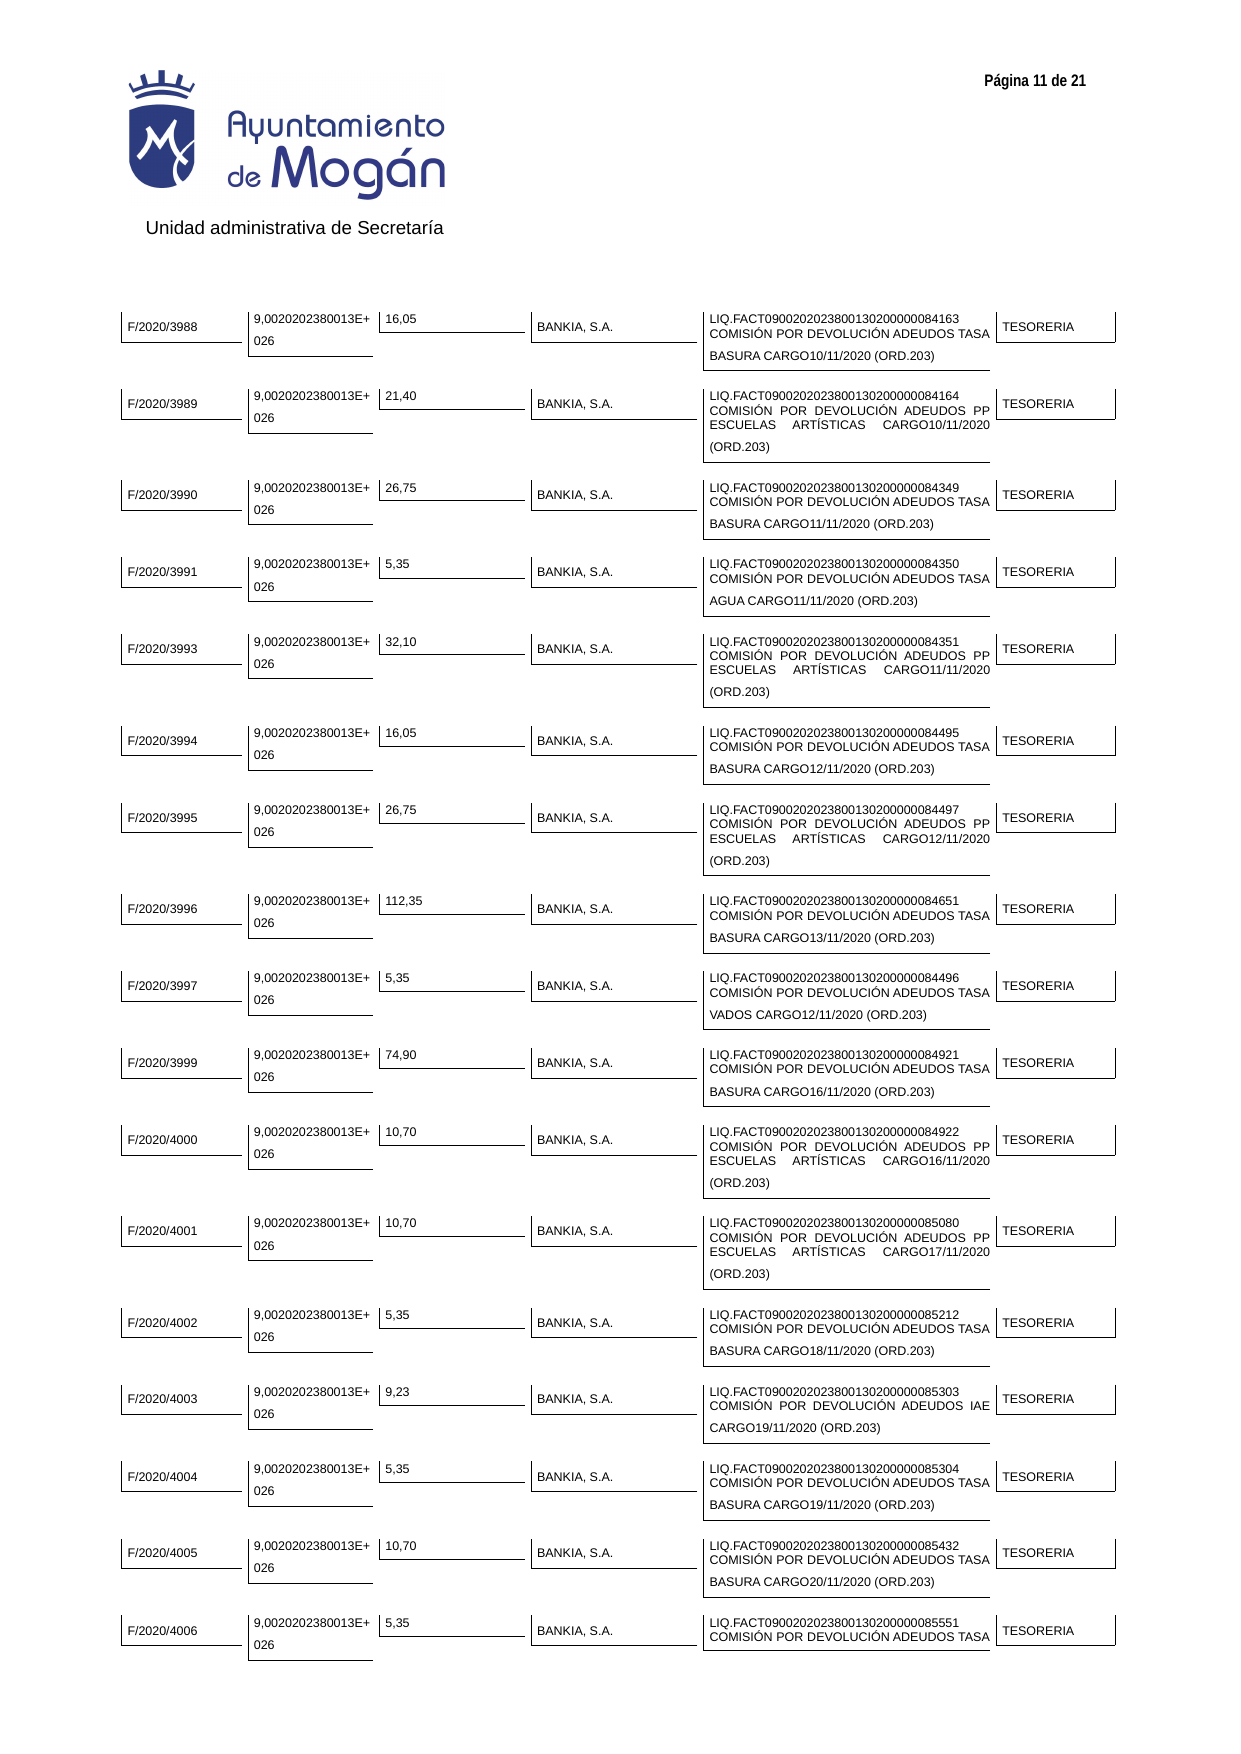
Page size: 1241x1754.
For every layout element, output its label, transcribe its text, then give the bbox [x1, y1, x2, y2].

table_cell 112,35 [376, 891, 528, 968]
table_cell TESORERIA [993, 1045, 1118, 1122]
table_cell BANKIA, S.A. [528, 968, 700, 1045]
table_cell LIQ.FACT0900202023800130200000084496 COMISIÓN POR DEVOLUCIÓN ADEUDOS TASA VADOS CARGO12/11/2020 (ORD.203) [700, 968, 993, 1045]
table_cell 9,0020202380013E+026 [245, 1213, 376, 1304]
table_cell LIQ.FACT0900202023800130200000084495 COMISIÓN POR DEVOLUCIÓN ADEUDOS TASA BASURA CARGO12/11/2020 (ORD.203) [700, 723, 993, 799]
table_cell 9,0020202380013E+026 [245, 800, 376, 891]
table_cell TESORERIA [993, 891, 1118, 968]
table_cell BANKIA, S.A. [528, 631, 700, 723]
table_cell 9,23 [376, 1382, 528, 1458]
table_cell TESORERIA [993, 477, 1118, 554]
table_cell TESORERIA [993, 800, 1118, 891]
table_cell TESORERIA [993, 1305, 1118, 1382]
table_cell BANKIA, S.A. [528, 1305, 700, 1382]
table_cell TESORERIA [993, 1122, 1118, 1213]
table_cell TESORERIA [993, 554, 1118, 631]
table_cell 9,0020202380013E+026 [245, 1122, 376, 1213]
table_cell LIQ.FACT0900202023800130200000085551 COMISIÓN POR DEVOLUCIÓN ADEUDOS TASA [700, 1613, 993, 1675]
table_cell F/2020/3999 [118, 1045, 245, 1122]
table_cell 9,0020202380013E+026 [245, 477, 376, 554]
table_cell F/2020/3995 [118, 800, 245, 891]
table_cell LIQ.FACT0900202023800130200000084651 COMISIÓN POR DEVOLUCIÓN ADEUDOS TASA BASURA CARGO13/11/2020 (ORD.203) [700, 891, 993, 968]
table_cell BANKIA, S.A. [528, 800, 700, 891]
table_cell TESORERIA [993, 1613, 1118, 1675]
table_cell F/2020/4006 [118, 1613, 245, 1675]
table_cell TESORERIA [993, 631, 1118, 723]
table_cell F/2020/3990 [118, 477, 245, 554]
table_cell 9,0020202380013E+026 [245, 309, 376, 386]
table_cell 10,70 [376, 1213, 528, 1304]
picture [128, 70, 445, 206]
table_cell BANKIA, S.A. [528, 1382, 700, 1458]
table_cell LIQ.FACT0900202023800130200000085212 COMISIÓN POR DEVOLUCIÓN ADEUDOS TASA BASURA CARGO18/11/2020 (ORD.203) [700, 1305, 993, 1382]
table_cell BANKIA, S.A. [528, 1459, 700, 1536]
table_cell TESORERIA [993, 1536, 1118, 1612]
table_cell F/2020/4003 [118, 1382, 245, 1458]
table_cell 10,70 [376, 1122, 528, 1213]
table_cell F/2020/4000 [118, 1122, 245, 1213]
table_cell 16,05 [376, 309, 528, 386]
table_cell 5,35 [376, 1305, 528, 1382]
table_cell LIQ.FACT0900202023800130200000085303 COMISIÓN POR DEVOLUCIÓN ADEUDOS IAE CARGO19/11/2020 (ORD.203) [700, 1382, 993, 1458]
table_cell 5,35 [376, 1613, 528, 1675]
table_cell 9,0020202380013E+026 [245, 1459, 376, 1536]
table_cell 9,0020202380013E+026 [245, 386, 376, 477]
table_cell LIQ.FACT0900202023800130200000085080 COMISIÓN POR DEVOLUCIÓN ADEUDOS PP ESCUELAS ARTÍSTICAS CARGO17/11/2020 (ORD.203) [700, 1213, 993, 1304]
table_cell LIQ.FACT0900202023800130200000084497 COMISIÓN POR DEVOLUCIÓN ADEUDOS PP ESCUELAS ARTÍSTICAS CARGO12/11/2020 (ORD.203) [700, 800, 993, 891]
table_cell F/2020/3994 [118, 723, 245, 799]
table_cell 5,35 [376, 968, 528, 1045]
table_cell BANKIA, S.A. [528, 309, 700, 386]
table_cell F/2020/3991 [118, 554, 245, 631]
table_cell 32,10 [376, 631, 528, 723]
table_cell 9,0020202380013E+026 [245, 631, 376, 723]
table_cell LIQ.FACT0900202023800130200000084164 COMISIÓN POR DEVOLUCIÓN ADEUDOS PP ESCUELAS ARTÍSTICAS CARGO10/11/2020 (ORD.203) [700, 386, 993, 477]
table_cell LIQ.FACT0900202023800130200000084350 COMISIÓN POR DEVOLUCIÓN ADEUDOS TASA AGUA CARGO11/11/2020 (ORD.203) [700, 554, 993, 631]
table_cell 26,75 [376, 800, 528, 891]
table_cell F/2020/4001 [118, 1213, 245, 1304]
table_cell BANKIA, S.A. [528, 477, 700, 554]
table_cell LIQ.FACT0900202023800130200000084349 COMISIÓN POR DEVOLUCIÓN ADEUDOS TASA BASURA CARGO11/11/2020 (ORD.203) [700, 477, 993, 554]
table_cell 9,0020202380013E+026 [245, 1613, 376, 1675]
table_cell 5,35 [376, 554, 528, 631]
table_cell TESORERIA [993, 1213, 1118, 1304]
table_cell F/2020/3989 [118, 386, 245, 477]
table_cell F/2020/3993 [118, 631, 245, 723]
table_cell 9,0020202380013E+026 [245, 1382, 376, 1458]
table_cell TESORERIA [993, 1459, 1118, 1536]
table_cell 10,70 [376, 1536, 528, 1612]
table_cell BANKIA, S.A. [528, 1536, 700, 1612]
table_cell F/2020/4005 [118, 1536, 245, 1612]
table_cell TESORERIA [993, 309, 1118, 386]
table_cell F/2020/3997 [118, 968, 245, 1045]
table_cell BANKIA, S.A. [528, 1213, 700, 1304]
table_cell 9,0020202380013E+026 [245, 891, 376, 968]
table_cell 9,0020202380013E+026 [245, 723, 376, 799]
table_cell 9,0020202380013E+026 [245, 1305, 376, 1382]
table_cell F/2020/3996 [118, 891, 245, 968]
table_cell 5,35 [376, 1459, 528, 1536]
table_cell BANKIA, S.A. [528, 386, 700, 477]
table_cell LIQ.FACT0900202023800130200000084922 COMISIÓN POR DEVOLUCIÓN ADEUDOS PP ESCUELAS ARTÍSTICAS CARGO16/11/2020 (ORD.203) [700, 1122, 993, 1213]
table_cell LIQ.FACT0900202023800130200000085304 COMISIÓN POR DEVOLUCIÓN ADEUDOS TASA BASURA CARGO19/11/2020 (ORD.203) [700, 1459, 993, 1536]
table_cell 9,0020202380013E+026 [245, 968, 376, 1045]
table_cell F/2020/3988 [118, 309, 245, 386]
table_cell 9,0020202380013E+026 [245, 1045, 376, 1122]
table_cell 26,75 [376, 477, 528, 554]
table_cell 21,40 [376, 386, 528, 477]
table_cell 9,0020202380013E+026 [245, 554, 376, 631]
table_cell BANKIA, S.A. [528, 1613, 700, 1675]
table_cell 9,0020202380013E+026 [245, 1536, 376, 1612]
table_cell 74,90 [376, 1045, 528, 1122]
table_cell LIQ.FACT0900202023800130200000085432 COMISIÓN POR DEVOLUCIÓN ADEUDOS TASA BASURA CARGO20/11/2020 (ORD.203) [700, 1536, 993, 1612]
table_cell 16,05 [376, 723, 528, 799]
table_cell F/2020/4002 [118, 1305, 245, 1382]
table_cell LIQ.FACT0900202023800130200000084921 COMISIÓN POR DEVOLUCIÓN ADEUDOS TASA BASURA CARGO16/11/2020 (ORD.203) [700, 1045, 993, 1122]
table_cell BANKIA, S.A. [528, 554, 700, 631]
table_cell TESORERIA [993, 723, 1118, 799]
table_cell TESORERIA [993, 968, 1118, 1045]
table_cell F/2020/4004 [118, 1459, 245, 1536]
table_cell BANKIA, S.A. [528, 891, 700, 968]
table_cell BANKIA, S.A. [528, 1045, 700, 1122]
table_cell BANKIA, S.A. [528, 1122, 700, 1213]
table_cell LIQ.FACT0900202023800130200000084351 COMISIÓN POR DEVOLUCIÓN ADEUDOS PP ESCUELAS ARTÍSTICAS CARGO11/11/2020 (ORD.203) [700, 631, 993, 723]
table_cell TESORERIA [993, 1382, 1118, 1458]
table_cell BANKIA, S.A. [528, 723, 700, 799]
table_cell TESORERIA [993, 386, 1118, 477]
table_cell LIQ.FACT0900202023800130200000084163 COMISIÓN POR DEVOLUCIÓN ADEUDOS TASA BASURA CARGO10/11/2020 (ORD.203) [700, 309, 993, 386]
